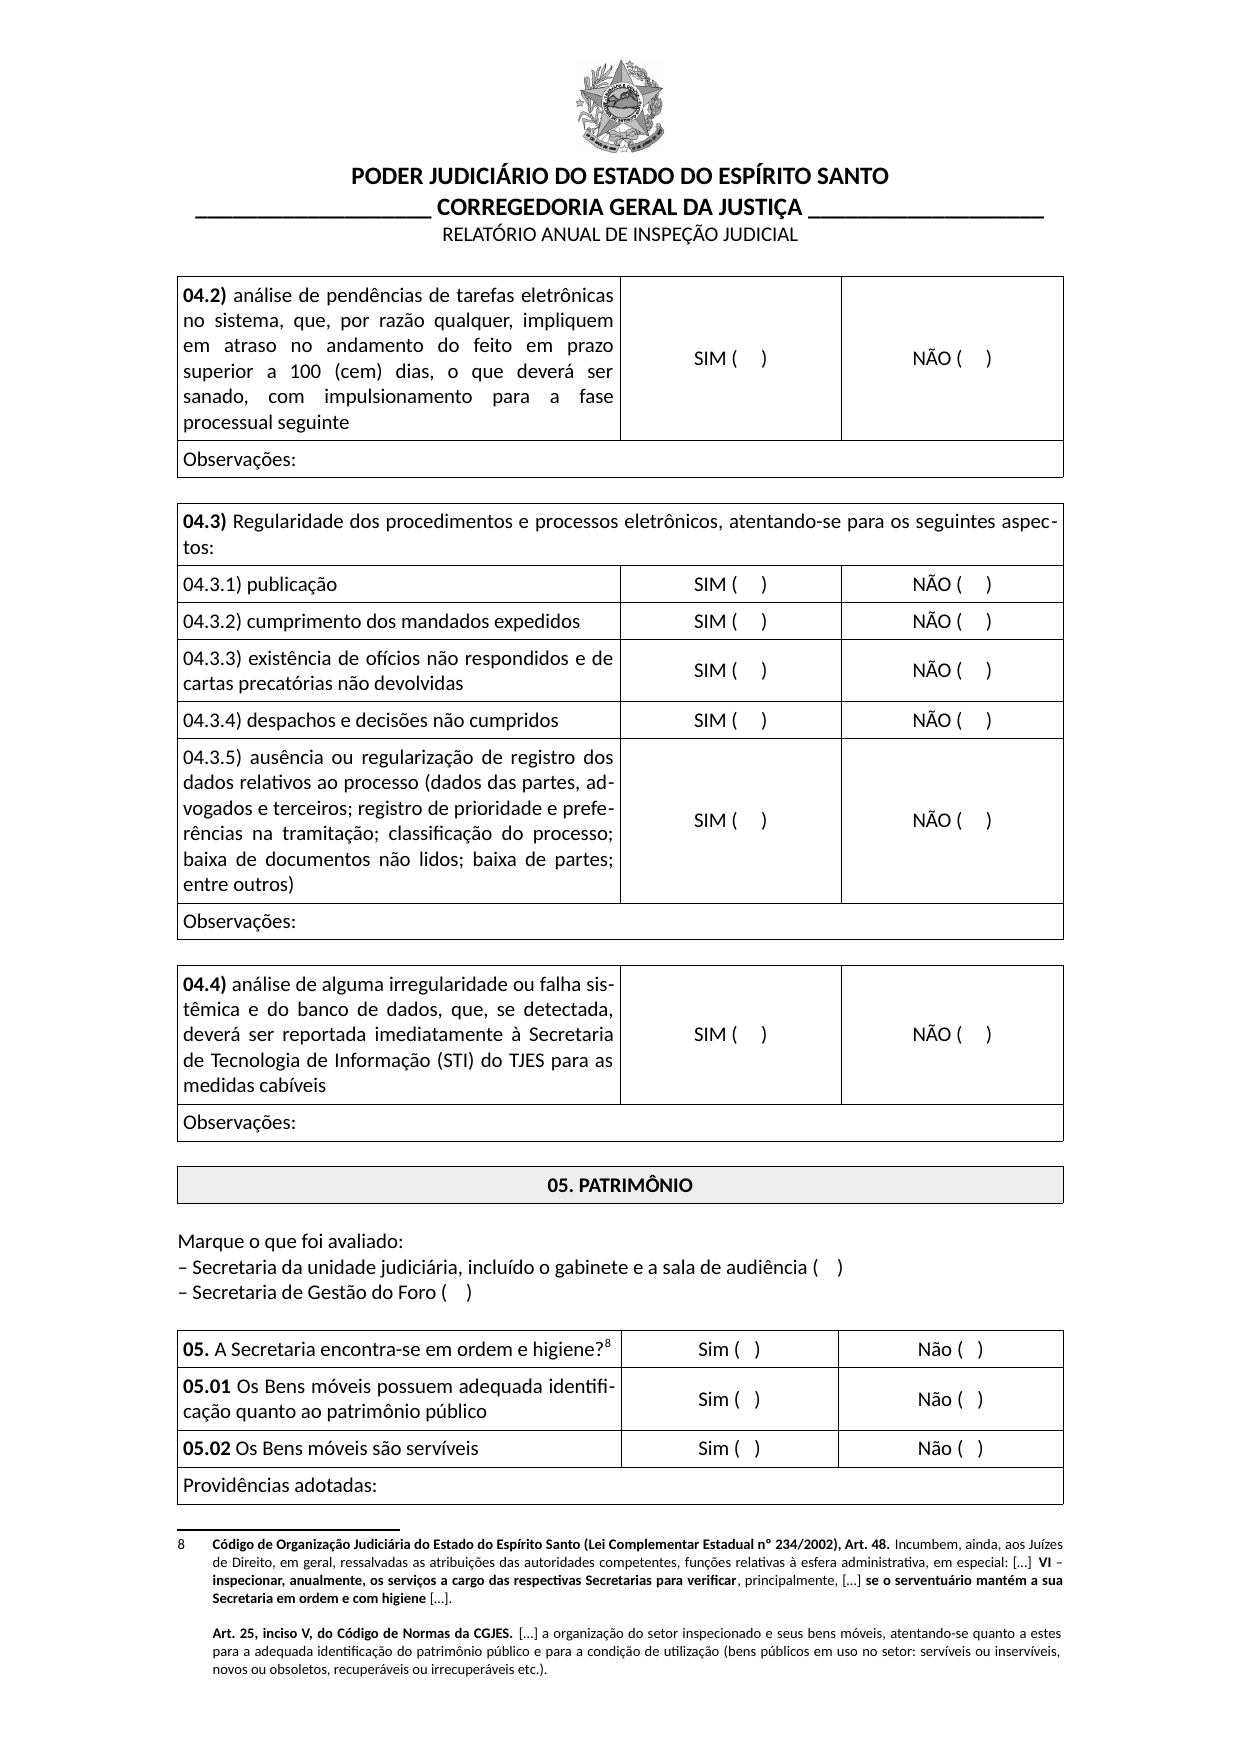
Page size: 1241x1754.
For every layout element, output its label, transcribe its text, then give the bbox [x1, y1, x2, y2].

table_header Não ( ) [839, 1331, 1063, 1367]
table_cell SIM ( ) [621, 640, 841, 701]
text Marque o que foi avaliado: [177, 1228, 1063, 1254]
text – Secretaria de Gestão do Foro ( ) [177, 1279, 1063, 1305]
table_header 05. PATRIMÔNIO [178, 1167, 1063, 1203]
table_cell 05.02 Os Bens móveis são servíveis [178, 1431, 621, 1467]
table_cell NÃO ( ) [842, 640, 1063, 701]
table_cell SIM ( ) [621, 566, 841, 602]
table_cell Sim ( ) [622, 1368, 838, 1429]
table_header 04.4) análise de alguma irregularidade ou falha sis­têmica e do banco de dados, que, se detectada, deverá ser reportada imediatamente à Secretaria de Tecnologia de Informação (STI) do TJES para as medidas cabíveis [178, 966, 620, 1103]
table_cell Providências adotadas: [178, 1468, 1063, 1503]
table_cell 04.3.3) existência de ofícios não respondidos e de cartas precatórias não devolvidas [178, 640, 620, 701]
table_cell Não ( ) [839, 1431, 1063, 1467]
table_cell Observações: [178, 441, 1063, 477]
table_cell 04.3.2) cumprimento dos mandados expedidos [178, 603, 620, 639]
table_cell Observações: [178, 1105, 1063, 1141]
table_header 04.3) Regularidade dos procedimentos e processos eletrônicos, atentando-se para os seguintes aspec­tos: [178, 504, 1063, 565]
table_header SIM ( ) [621, 966, 841, 1103]
table_cell SIM ( ) [621, 739, 841, 902]
table_cell Não ( ) [839, 1368, 1063, 1429]
table_cell NÃO ( ) [842, 603, 1063, 639]
table_cell SIM ( ) [621, 603, 841, 639]
table_cell NÃO ( ) [842, 739, 1063, 902]
table_cell Observações: [178, 904, 1063, 939]
table_cell SIM ( ) [621, 702, 841, 738]
table_header 04.2) análise de pendências de tarefas eletrônicas no sistema, que, por razão qualquer, impliquem em atraso no andamento do feito em prazo superior a 100 (cem) dias, o que deverá ser sanado, com impulsionamento para a fase processual seguinte [178, 277, 620, 440]
table_header NÃO ( ) [842, 277, 1063, 440]
table_cell 04.3.1) publicação [178, 566, 620, 602]
table_header 05. A Secretaria encontra-se em ordem e higiene? [178, 1331, 621, 1367]
text – Secretaria da unidade judiciária, incluído o gabinete e a sala de audiência ( ) [177, 1254, 1063, 1279]
table_cell 04.3.4) despachos e decisões não cumpridos [178, 702, 620, 738]
table_cell 05.01 Os Bens móveis possuem adequada identifi­cação quanto ao patrimônio público [178, 1368, 621, 1429]
table_cell Sim ( ) [622, 1431, 838, 1467]
table_cell 04.3.5) ausência ou regularização de registro dos dados relativos ao processo (dados das partes, ad­vogados e terceiros; registro de prioridade e prefe­rências na tramitação; classificação do processo; baixa de documentos não lidos; baixa de partes; entre outros) [178, 739, 620, 902]
table_cell NÃO ( ) [842, 566, 1063, 602]
table_cell NÃO ( ) [842, 702, 1063, 738]
table_header Sim ( ) [622, 1331, 838, 1367]
table_header SIM ( ) [621, 277, 841, 440]
table_header NÃO ( ) [842, 966, 1063, 1103]
